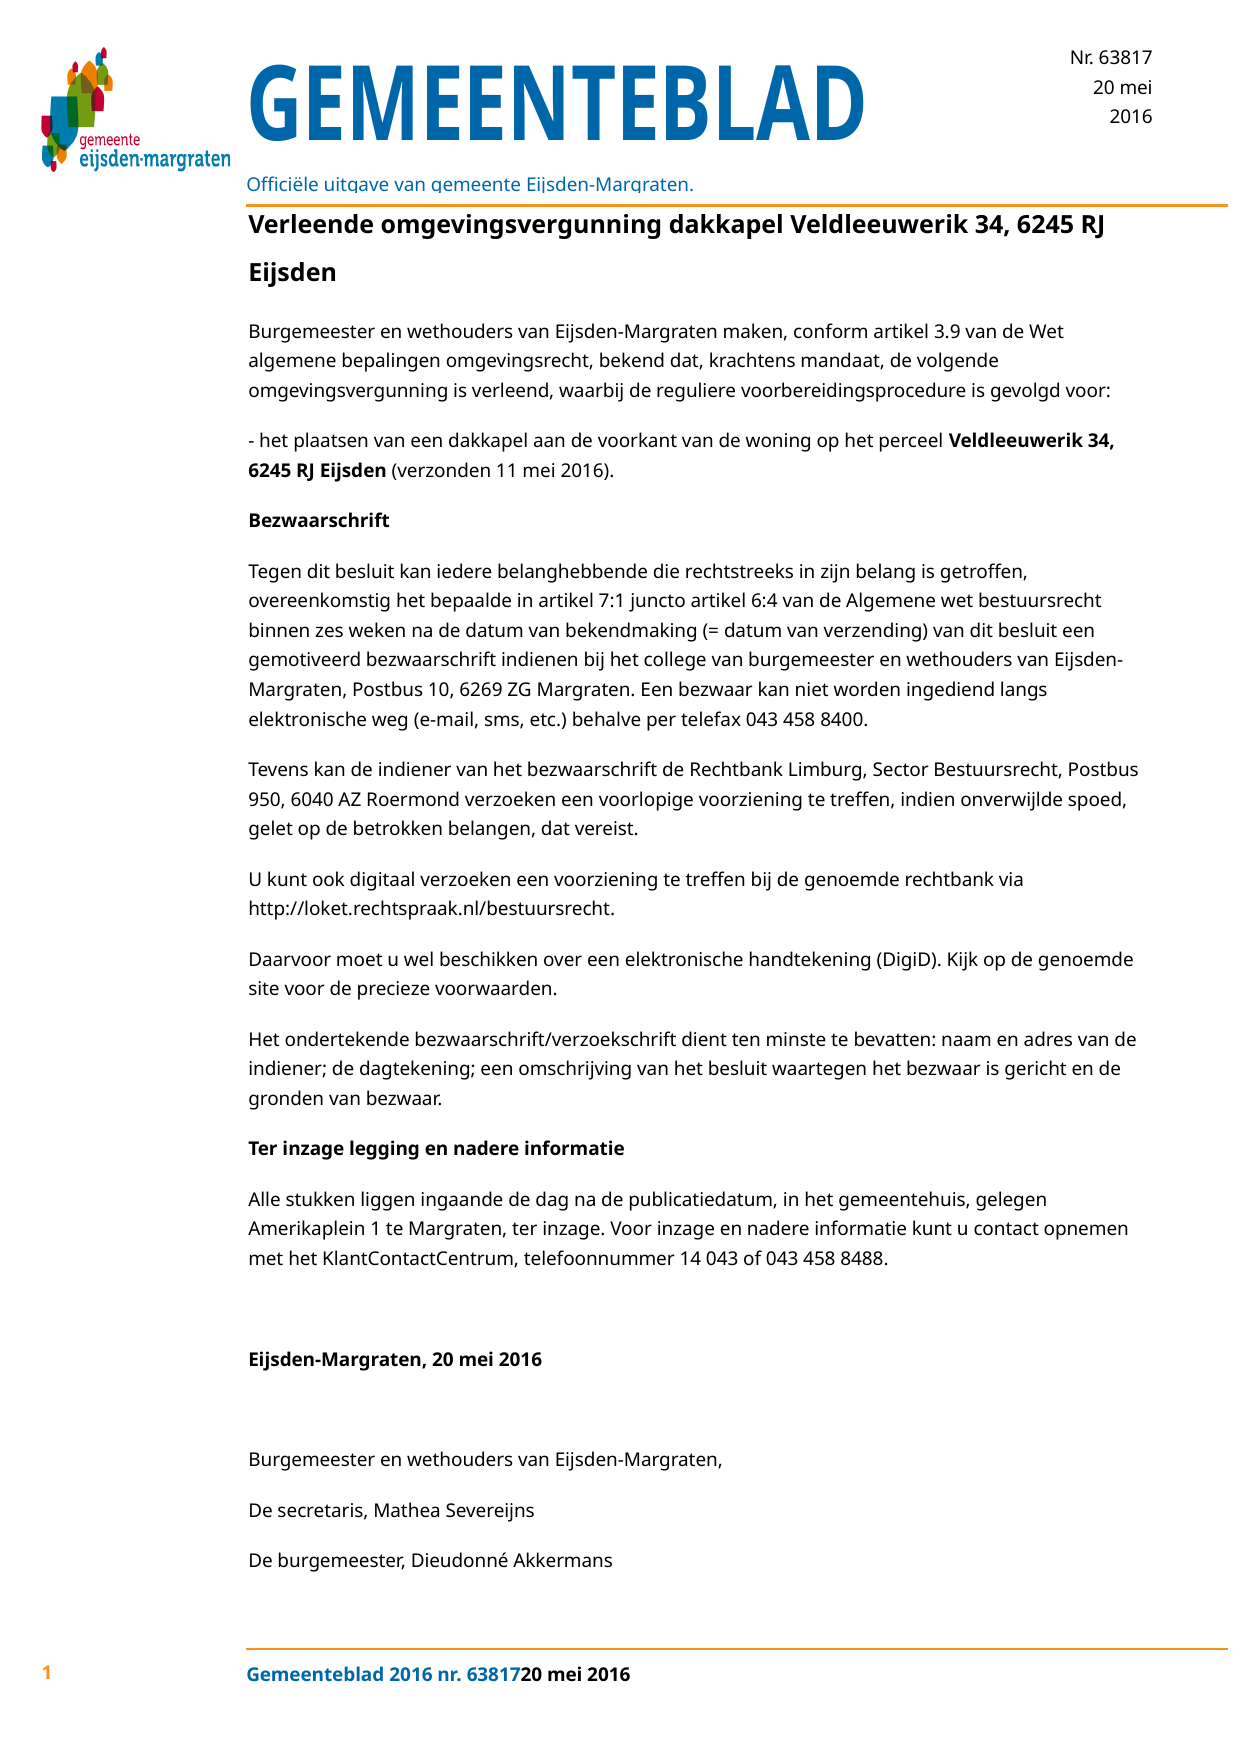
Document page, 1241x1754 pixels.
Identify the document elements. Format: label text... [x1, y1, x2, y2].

text U kunt ook digitaal verzoeken een voorziening te treffen bij de genoemde rechtbank via http://loket.rechtspraak.nl/bestuursrecht. [248, 866, 1152, 921]
text Burgemeester en wethouders van Eijsden-Margraten, [248, 1447, 1152, 1472]
text Tevens kan de indiener van het bezwaarschrift de Rechtbank Limburg, Sector Bestuursrecht, Postbus 950, 6040 AZ Roermond verzoeken een voorlopige voorziening te treffen, indien onverwijlde spoed, gelet op de betrokken belangen, dat vereist. [248, 756, 1152, 841]
text Burgemeester en wethouders van Eijsden-Margraten maken, conform artikel 3.9 van de Wet algemene bepalingen omgevingsrecht, bekend dat, krachtens mandaat, de volgende omgevingsvergunning is verleend, waarbij de reguliere voorbereidingsprocedure is gevolgd voor: [248, 318, 1152, 403]
text Bezwaarschrift [248, 507, 1152, 533]
text Verleende omgevingsvergunning dakkapel Veldleeuwerik 34, 6245 RJ Eijsden [248, 207, 1152, 288]
text De burgemeester, Dieudonné Akkermans [248, 1547, 1152, 1573]
text Het ondertekende bezwaarschrift/verzoekschrift dient ten minste te bevatten: naam en adres van de indiener; de dagtekening; een omschrijving van het besluit waartegen het bezwaar is gericht en de gronden van bezwaar. [248, 1026, 1152, 1111]
picture [41, 47, 231, 172]
text Daarvoor moet u wel beschikken over een elektronische handtekening (DigiD). Kijk op de genoemde site voor de precieze voorwaarden. [248, 946, 1152, 1001]
text De secretaris, Mathea Severeijns [248, 1497, 1152, 1523]
text Alle stukken liggen ingaande de dag na de publicatiedatum, in het gemeentehuis, gelegen Amerikaplein 1 te Margraten, ter inzage. Voor inzage en nadere informatie kunt u contact opnemen met het KlantContactCentrum, telefoonnummer 14 043 of 043 458 8488. [248, 1186, 1152, 1271]
text Tegen dit besluit kan iedere belanghebbende die rechtstreeks in zijn belang is getroffen, overeenkomstig het bepaalde in artikel 7:1 juncto artikel 6:4 van de Algemene wet bestuursrecht binnen zes weken na de datum van bekendmaking (= datum van verzending) van dit besluit een gemotiveerd bezwaarschrift indienen bij het college van burgemeester en wethouders van Eijsden-Margraten, Postbus 10, 6269 ZG Margraten. Een bezwaar kan niet worden ingediend langs elektronische weg (e-mail, sms, etc.) behalve per telefax 043 458 8400. [248, 558, 1152, 732]
text - het plaatsen van een dakkapel aan de voorkant van de woning op het perceel Veldleeuwerik 34, 6245 RJ Eijsden (verzonden 11 mei 2016). [248, 427, 1152, 483]
text Eijsden-Margraten, 20 mei 2016 [248, 1346, 1152, 1372]
text Ter inzage legging en nadere informatie [248, 1135, 1152, 1161]
